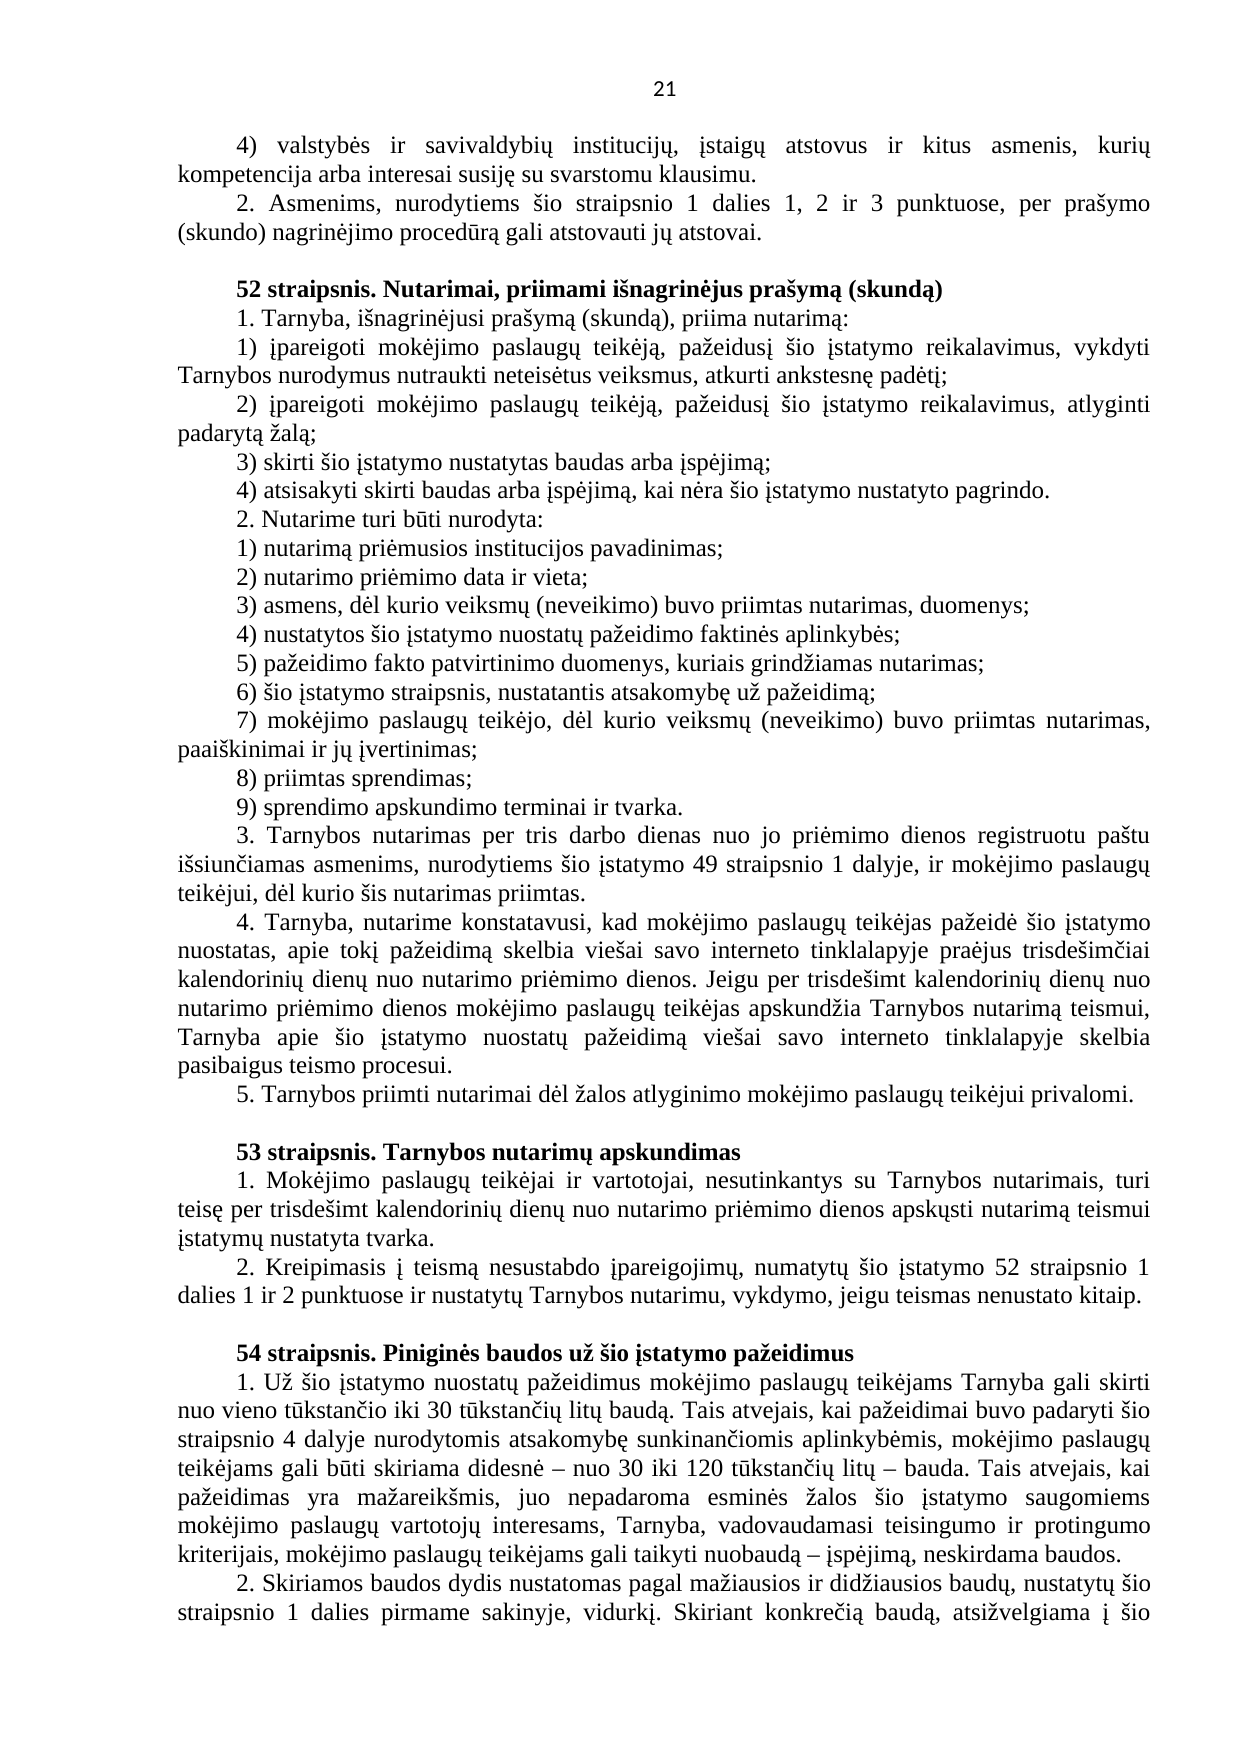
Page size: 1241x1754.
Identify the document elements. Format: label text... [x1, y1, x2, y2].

text 2. Skiriamos baudos dydis nustatomas pagal mažiausios ir didžiausios baudų, nustatytų šio straipsnio 1 dalies pirmame sakinyje, vidurkį. Skiriant konkrečią baudą, atsižvelgiama į šio [177, 1568, 1152, 1626]
text 2. Nutarime turi būti nurodyta: [177, 504, 1152, 533]
text 2. Kreipimasis į teismą nesustabdo įpareigojimų, numatytų šio įstatymo 52 straipsnio 1 dalies 1 ir 2 punktuose ir nustatytų Tarnybos nutarimu, vykdymo, jeigu teismas nenustato kitaip. [177, 1252, 1152, 1309]
text 4) valstybės ir savivaldybių institucijų, įstaigų atstovus ir kitus asmenis, kurių kompetencija arba interesai susiję su svarstomu klausimu. [177, 131, 1152, 188]
text 1. Mokėjimo paslaugų teikėjai ir vartotojai, nesutinkantys su Tarnybos nutarimais, turi teisę per trisdešimt kalendorinių dienų nuo nutarimo priėmimo dienos apskųsti nutarimą teismui įstatymų nustatyta tvarka. [177, 1166, 1152, 1252]
text 2) nutarimo priėmimo data ir vieta; [177, 562, 1152, 591]
text 1. Už šio įstatymo nuostatų pažeidimus mokėjimo paslaugų teikėjams Tarnyba gali skirti nuo vieno tūkstančio iki 30 tūkstančių litų baudą. Tais atvejais, kai pažeidimai buvo padaryti šio straipsnio 4 dalyje nurodytomis atsakomybę sunkinančiomis aplinkybėmis, mokėjimo paslaugų teikėjams gali būti skiriama didesnė – nuo 30 iki 120 tūkstančių litų – bauda. Tais atvejais, kai pažeidimas yra mažareikšmis, juo nepadaroma esminės žalos šio įstatymo saugomiems mokėjimo paslaugų vartotojų interesams, Tarnyba, vadovaudamasi teisingumo ir protingumo kriterijais, mokėjimo paslaugų teikėjams gali taikyti nuobaudą – įspėjimą, neskirdama baudos. [177, 1367, 1152, 1568]
text 4) nustatytos šio įstatymo nuostatų pažeidimo faktinės aplinkybės; [177, 619, 1152, 648]
text 9) sprendimo apskundimo terminai ir tvarka. [177, 792, 1152, 821]
text 4. Tarnyba, nutarime konstatavusi, kad mokėjimo paslaugų teikėjas pažeidė šio įstatymo nuostatas, apie tokį pažeidimą skelbia viešai savo interneto tinklalapyje praėjus trisdešimčiai kalendorinių dienų nuo nutarimo priėmimo dienos. Jeigu per trisdešimt kalendorinių dienų nuo nutarimo priėmimo dienos mokėjimo paslaugų teikėjas apskundžia Tarnybos nutarimą teismui, Tarnyba apie šio įstatymo nuostatų pažeidimą viešai savo interneto tinklalapyje skelbia pasibaigus teismo procesui. [177, 907, 1152, 1079]
text 1) įpareigoti mokėjimo paslaugų teikėją, pažeidusį šio įstatymo reikalavimus, vykdyti Tarnybos nurodymus nutraukti neteisėtus veiksmus, atkurti ankstesnę padėtį; [177, 332, 1152, 389]
text 5) pažeidimo fakto patvirtinimo duomenys, kuriais grindžiamas nutarimas; [177, 648, 1152, 677]
text 2. Asmenims, nurodytiems šio straipsnio 1 dalies 1, 2 ir 3 punktuose, per prašymo (skundo) nagrinėjimo procedūrą gali atstovauti jų atstovai. [177, 188, 1152, 246]
text 8) priimtas sprendimas; [177, 763, 1152, 792]
text 5. Tarnybos priimti nutarimai dėl žalos atlyginimo mokėjimo paslaugų teikėjui privalomi. [177, 1079, 1152, 1108]
text 3) skirti šio įstatymo nustatytas baudas arba įspėjimą; [177, 447, 1152, 476]
text 3) asmens, dėl kurio veiksmų (neveikimo) buvo priimtas nutarimas, duomenys; [177, 591, 1152, 619]
text 3. Tarnybos nutarimas per tris darbo dienas nuo jo priėmimo dienos registruotu paštu išsiunčiamas asmenims, nurodytiems šio įstatymo 49 straipsnio 1 dalyje, ir mokėjimo paslaugų teikėjui, dėl kurio šis nutarimas priimtas. [177, 821, 1152, 907]
text 4) atsisakyti skirti baudas arba įspėjimą, kai nėra šio įstatymo nustatyto pagrindo. [177, 476, 1152, 504]
text 1. Tarnyba, išnagrinėjusi prašymą (skundą), priima nutarimą: [177, 303, 1152, 332]
text 1) nutarimą priėmusios institucijos pavadinimas; [177, 533, 1152, 562]
text 6) šio įstatymo straipsnis, nustatantis atsakomybę už pažeidimą; [177, 677, 1152, 706]
text 53 straipsnis. Tarnybos nutarimų apskundimas [177, 1137, 1152, 1166]
text 54 straipsnis. Piniginės baudos už šio įstatymo pažeidimus [177, 1338, 1152, 1367]
text 52 straipsnis. Nutarimai, priimami išnagrinėjus prašymą (skundą) [177, 274, 1152, 303]
text 7) mokėjimo paslaugų teikėjo, dėl kurio veiksmų (neveikimo) buvo priimtas nutarimas, paaiškinimai ir jų įvertinimas; [177, 706, 1152, 763]
text 2) įpareigoti mokėjimo paslaugų teikėją, pažeidusį šio įstatymo reikalavimus, atlyginti padarytą žalą; [177, 389, 1152, 447]
